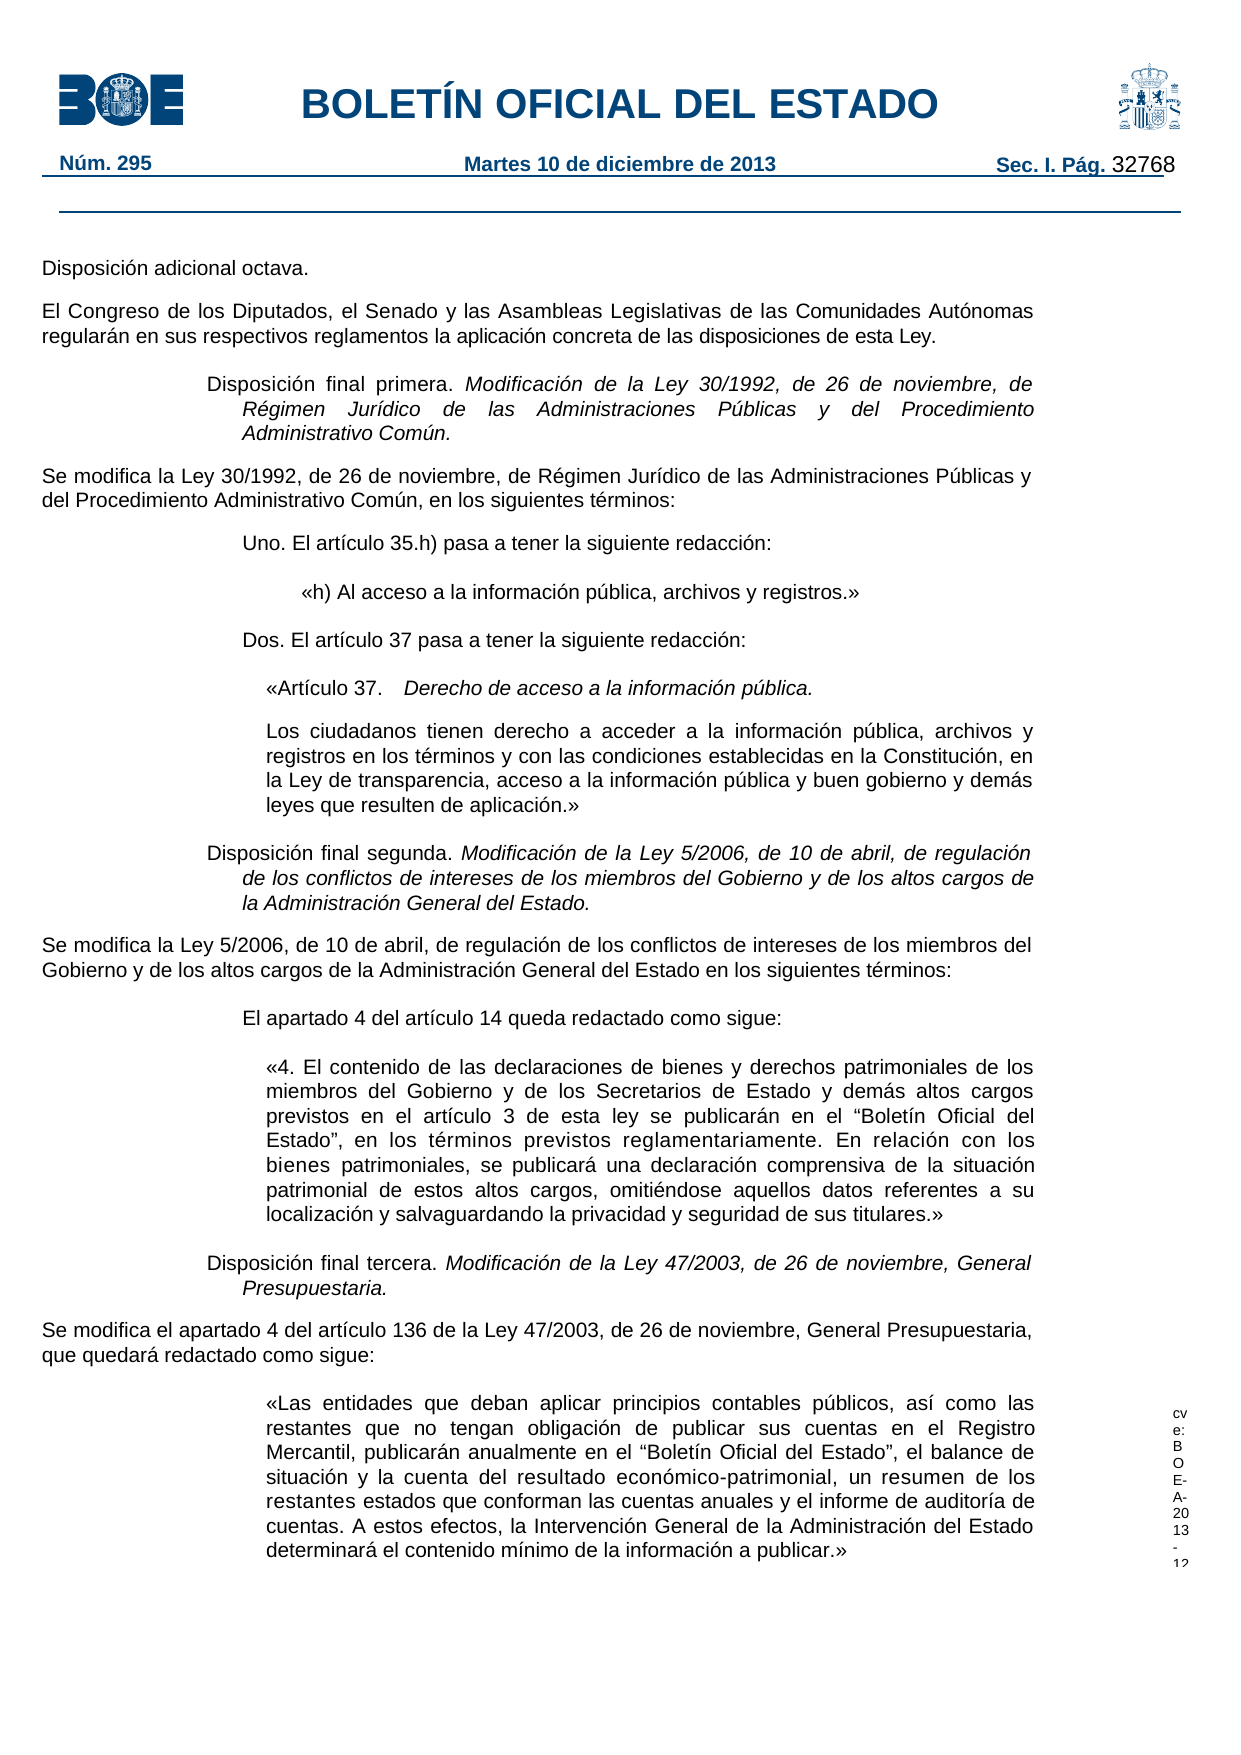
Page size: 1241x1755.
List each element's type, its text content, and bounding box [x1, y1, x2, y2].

text Uno. El artículo 35.h) pasa a tener la siguiente redacción: [242, 531, 1199, 555]
text «h) Al acceso a la información pública, archivos y registros.» Dos. El artículo 37 pasa a tener la siguiente redacción: [242, 579, 893, 652]
text «4. El contenido de las declaraciones de bienes y derechos patrimoniales de los miembros del Gobierno y de los Secretarios de Estado y demás altos cargos previstos en el artículo 3 de esta ley se publicarán en el “Boletín Oficial del Estado”, en los términos previstos reglamentariamente. En relación con los bienes patrimoniales, se publicará una declaración comprensiva de la situación patrimonial de estos altos cargos, omitiéndose aquellos datos referentes a su localización y salvaguardando la privacidad y seguridad de sus titulares.» [266, 1054, 1035, 1226]
text «Las entidades que deban aplicar principios contables públicos, así como las restantes que no tengan obligación de publicar sus cuentas en el Registro Mercantil, publicarán anualmente en el “Boletín Oficial del Estado”, el balance de situación y la cuenta del resultado económico-patrimonial, un resumen de los restantes estados que conforman las cuentas anuales y el informe de auditoría de cuentas. A estos efectos, la Intervención General de la Administración del Estado determinará el contenido mínimo de la información a publicar.» [266, 1391, 1035, 1562]
text El apartado 4 del artículo 14 queda redactado como sigue: [242, 1006, 1199, 1030]
text «Artículo 37. Derecho de acceso a la información pública. [266, 676, 1199, 700]
text Disposición final primera. Modificación de la Ley 30/1992, de 26 de noviembre, de Régimen Jurídico de las Administraciones Públicas y del Procedimiento Administrativo Común. [207, 372, 1034, 445]
text cve: BOE-A-2013-12887 [1173, 1404, 1191, 1566]
text El Congreso de los Diputados, el Senado y las Asambleas Legislativas de las Comunidades Autónomas regularán en sus respectivos reglamentos la aplicación concreta de las disposiciones de esta Ley. [42, 299, 1034, 347]
text Disposición adicional octava. [42, 256, 1199, 280]
text Los ciudadanos tienen derecho a acceder a la información pública, archivos y registros en los términos y con las condiciones establecidas en la Constitución, en la Ley de transparencia, acceso a la información pública y buen gobierno y demás leyes que resulten de aplicación.» [266, 719, 1034, 817]
text Se modifica la Ley 30/1992, de 26 de noviembre, de Régimen Jurídico de las Administraciones Públicas y del Procedimiento Administrativo Común, en los siguientes términos: [42, 464, 1034, 512]
text Se modifica la Ley 5/2006, de 10 de abril, de regulación de los conflictos de intereses de los miembros del Gobierno y de los altos cargos de la Administración General del Estado en los siguientes términos: [42, 933, 1034, 981]
text Disposición final segunda. Modificación de la Ley 5/2006, de 10 de abril, de regulación de los conflictos de intereses de los miembros del Gobierno y de los altos cargos de la Administración General del Estado. [207, 841, 1034, 914]
text Se modifica el apartado 4 del artículo 136 de la Ley 47/2003, de 26 de noviembre, General Presupuestaria, que quedará redactado como sigue: [42, 1318, 1034, 1366]
text Disposición final tercera. Modificación de la Ley 47/2003, de 26 de noviembre, General Presupuestaria. [207, 1251, 1034, 1299]
